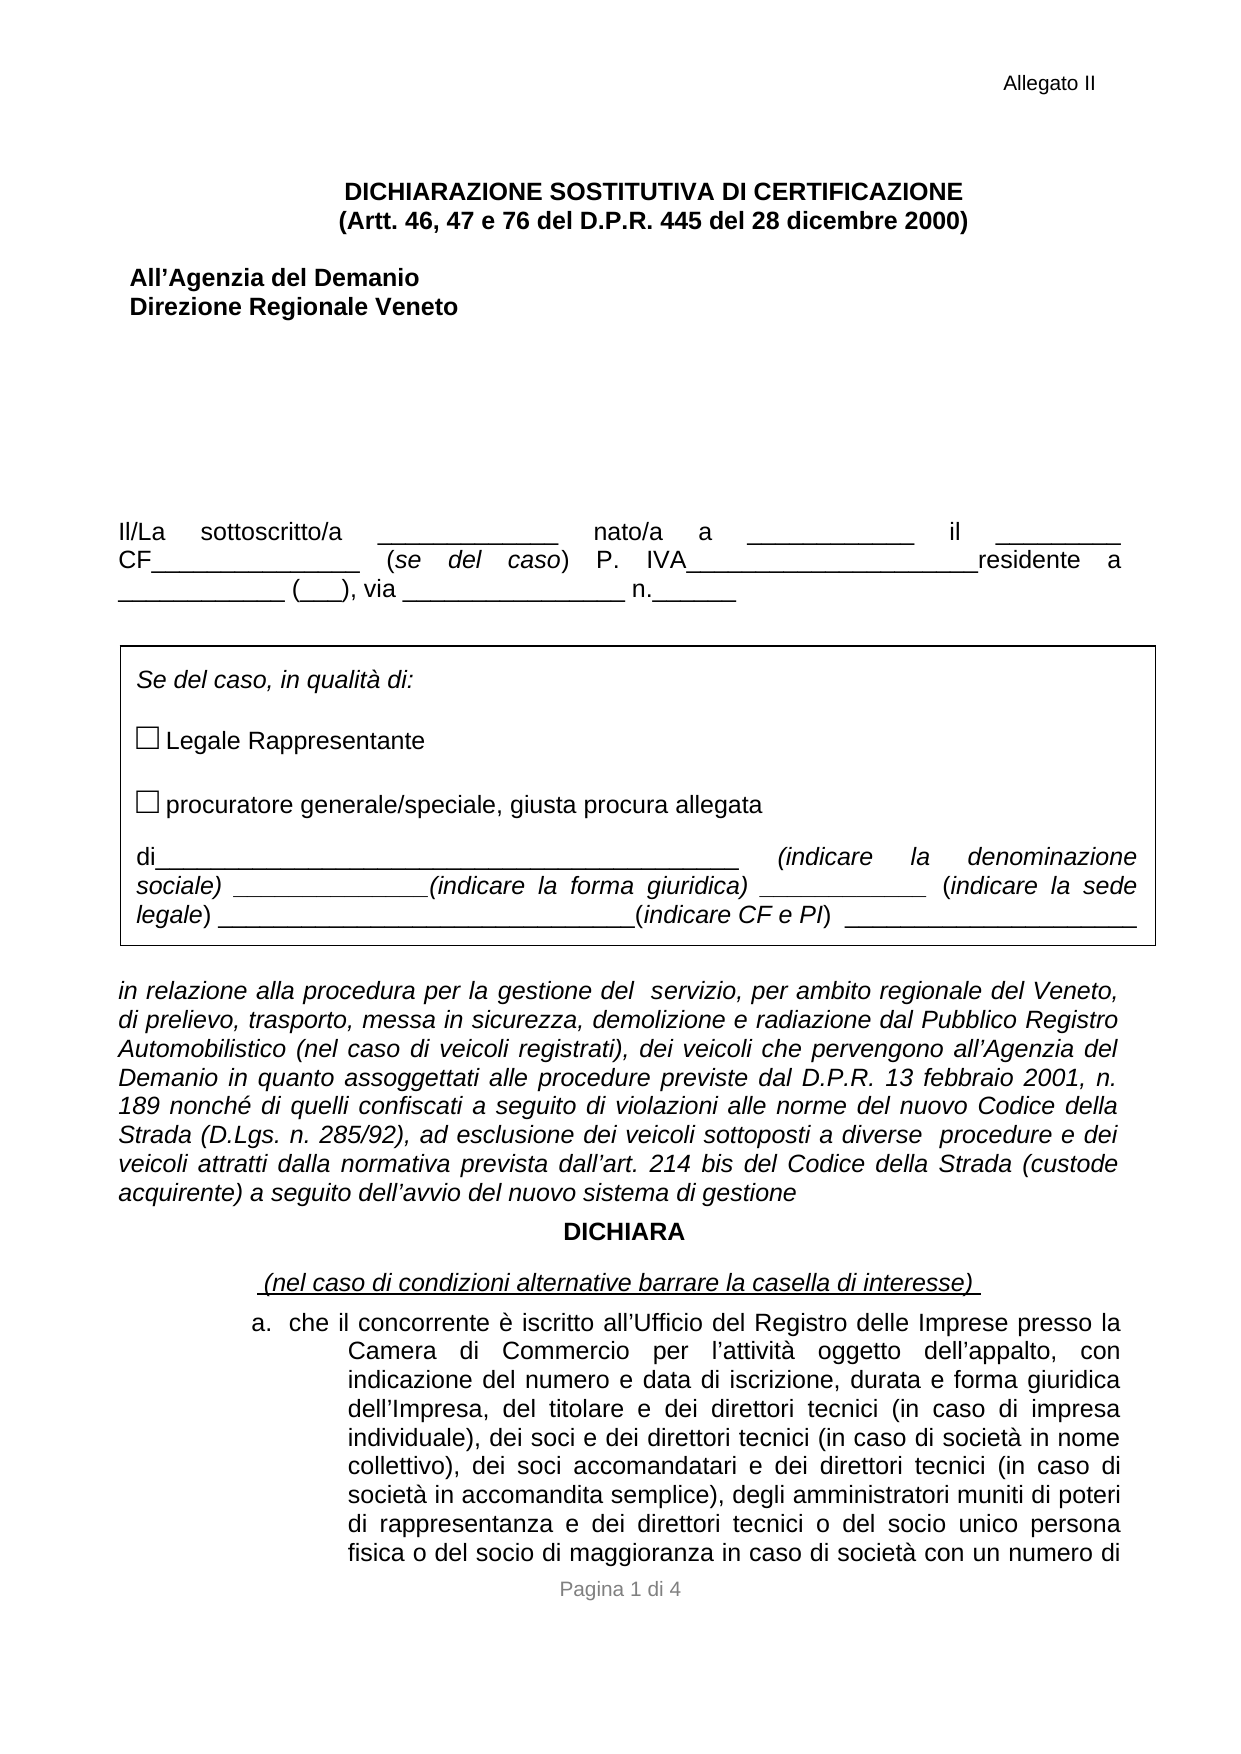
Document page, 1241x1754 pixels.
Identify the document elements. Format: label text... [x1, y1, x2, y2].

text Se del caso, in qualità di: [136, 664, 1140, 693]
text di__________________________________________ (indicare la denominazione sociale) ______________(indicare la forma giuridica) ____________ (indicare la sede legale) ______________________________(indicare CF e PI) _____________________ [136, 842, 1140, 928]
text (Artt. 46, 47 e 76 del D.P.R. 445 del 28 dicembre 2000) [177, 206, 1130, 235]
text □ procuratore generale/speciale, giusta procura allegata [136, 778, 1140, 821]
text DICHIARAZIONE SOSTITUTIVA DI CERTIFICAZIONE [177, 177, 1130, 206]
text in relazione alla procedura per la gestione del servizio, per ambito regionale del Veneto, di prelievo, trasporto, messa in sicurezza, demolizione e radiazione dal Pubblico Registro Automobilistico (nel caso di veicoli registrati), dei veicoli che pervengono all’Agenzia del Demanio in quanto assoggettati alle procedure previste dal D.P.R. 13 febbraio 2001, n. 189 nonché di quelli confiscati a seguito di violazioni alle norme del nuovo Codice della Strada (D.Lgs. n. 285/92), ad esclusione dei veicoli sottoposti a diverse procedure e dei veicoli attratti dalla normativa prevista dall’art. 214 bis del Codice della Strada (custode acquirente) a seguito dell’avvio del nuovo sistema di gestione [118, 976, 1122, 1206]
text DICHIARA [118, 1217, 1130, 1245]
text (nel caso di condizioni alternative barrare la casella di interesse) [118, 1268, 1122, 1297]
text □ Legale Rappresentante [136, 714, 1140, 757]
list che il concorrente è iscritto all’Ufficio del Registro delle Imprese presso la Camera di Commercio per l’attività oggetto dell’appalto, con indicazione del numero e data di iscrizione, durata e forma giuridica dell’Impresa, del titolare e dei direttori tecnici (in caso di impresa individuale), dei soci e dei direttori tecnici (in caso di società in nome collettivo), dei soci accomandatari e dei direttori tecnici (in caso di società in accomandita semplice), degli amministratori muniti di poteri di rappresentanza e dei direttori tecnici o del socio unico persona fisica o del socio di maggioranza in caso di società con un numero di [251, 1307, 1122, 1566]
text Il/La sottoscritto/a _____________ nato/a a ____________ il _________ CF_______________ (se del caso) P. IVA_____________________residente a ____________ (___), via ________________ n.______ [118, 517, 1122, 603]
table_header All’Agenzia del Demanio Direzione Regionale Veneto [118, 264, 524, 321]
